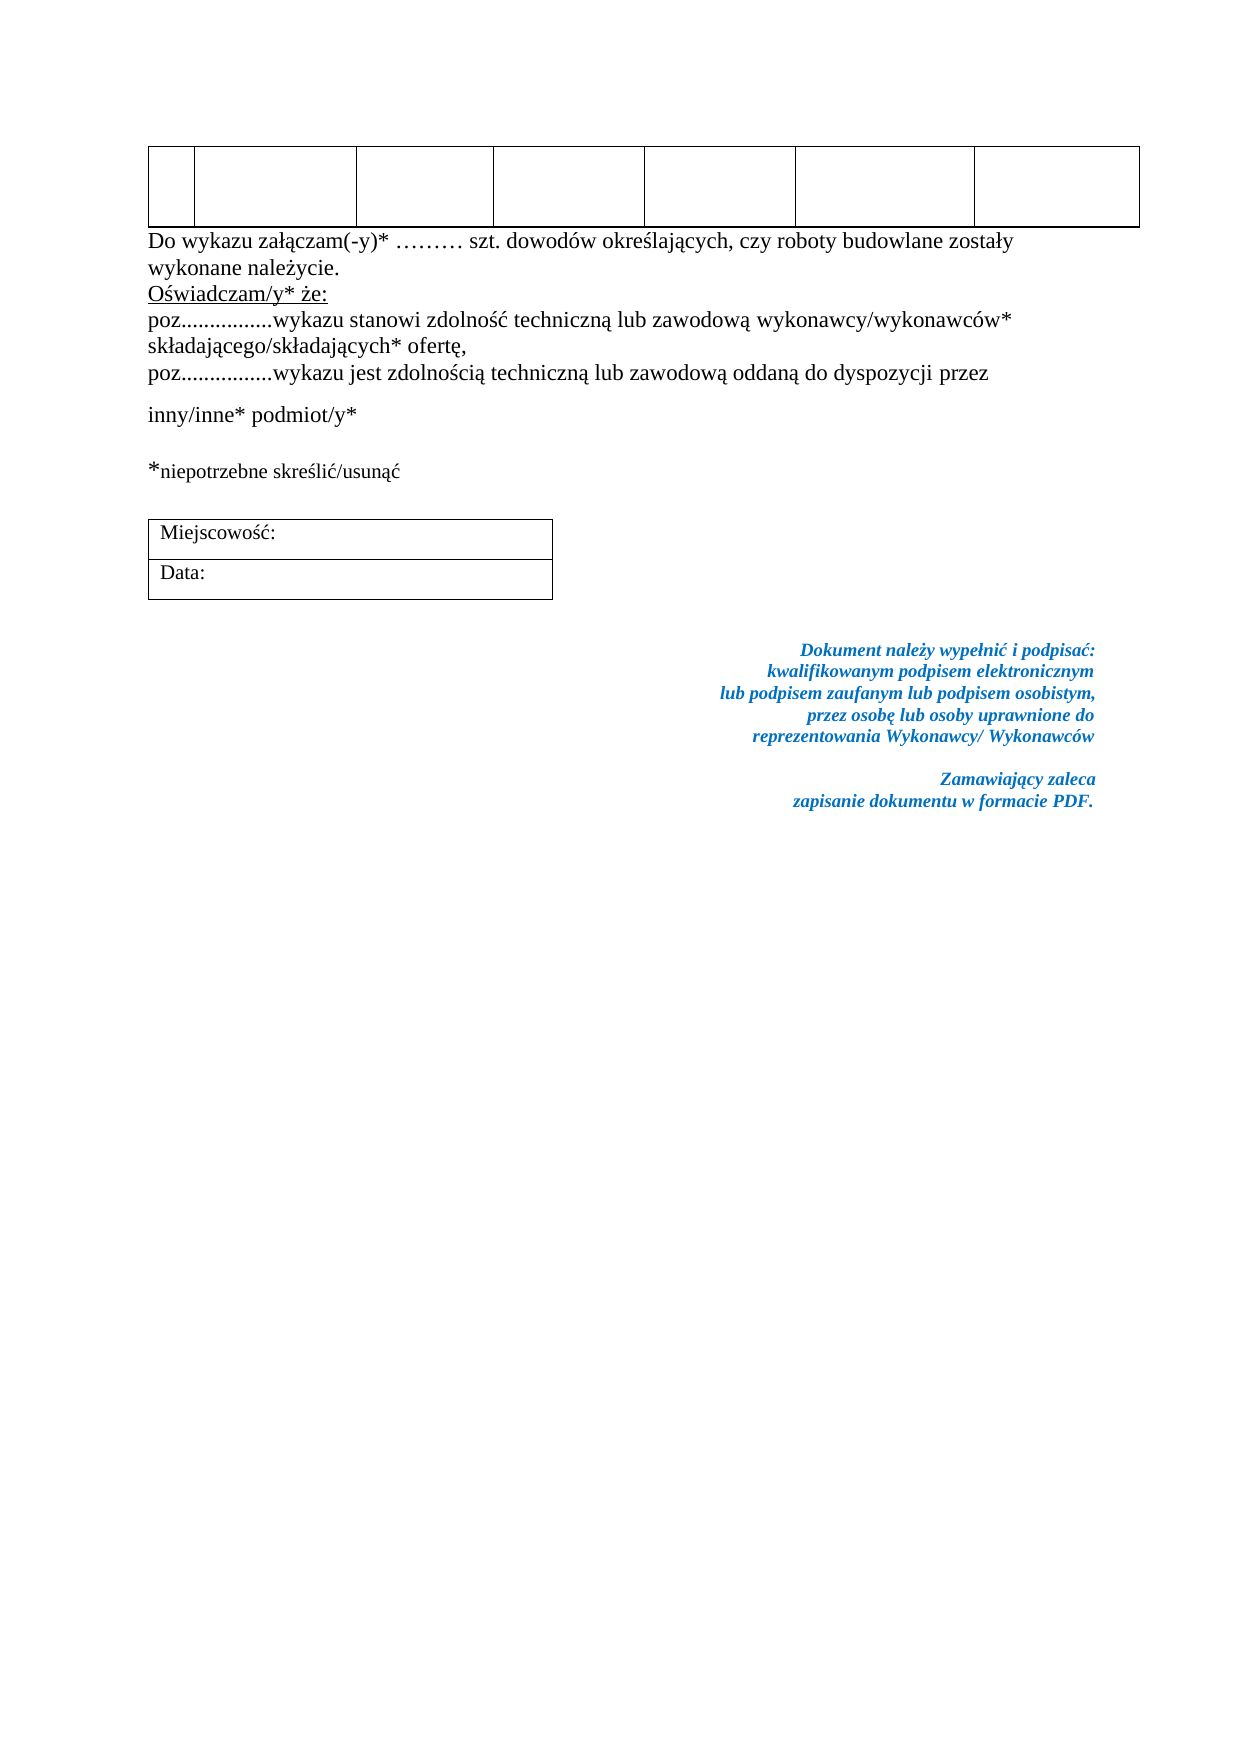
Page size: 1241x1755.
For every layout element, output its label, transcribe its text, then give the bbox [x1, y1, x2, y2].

text *niepotrzebne skreślić/usunąć [148, 455, 1096, 483]
table_cell [494, 147, 644, 226]
text Oświadczam/y* że: [148, 280, 1096, 306]
text Zamawiający zaleca zapisanie dokumentu w formacie PDF. [758, 768, 1096, 811]
table_cell [796, 147, 974, 226]
text lub podpisem zaufanym lub podpisem osobistym, przez osobę lub osoby uprawnione do [674, 682, 1096, 725]
text poz. wykazu stanowi zdolność techniczną lub zawodową wykonawcy/wykonawców* [148, 306, 1096, 333]
table_cell [149, 147, 194, 226]
text składającego/składających* ofertę, [148, 333, 1096, 359]
text Dokument należy wypełnić i podpisać: kwalifikowanym podpisem elektronicznym [729, 639, 1096, 682]
text Do wykazu załączam(-y)* ……… szt. dowodów określających, czy roboty budowlane zostały wykonane należycie. [148, 228, 1096, 280]
table_cell [975, 147, 1139, 226]
table_cell Data: [149, 560, 552, 599]
text poz. wykazu jest zdolnością techniczną lub zawodową oddaną do dyspozycji przez [148, 359, 1096, 385]
table_cell [645, 147, 795, 226]
table_cell [357, 147, 493, 226]
text reprezentowania Wykonawcy/ Wykonawców [92, 725, 1096, 747]
table_cell [195, 147, 356, 226]
table_header Miejscowość: [149, 520, 552, 559]
text inny/inne* podmiot/y* [148, 402, 1096, 428]
